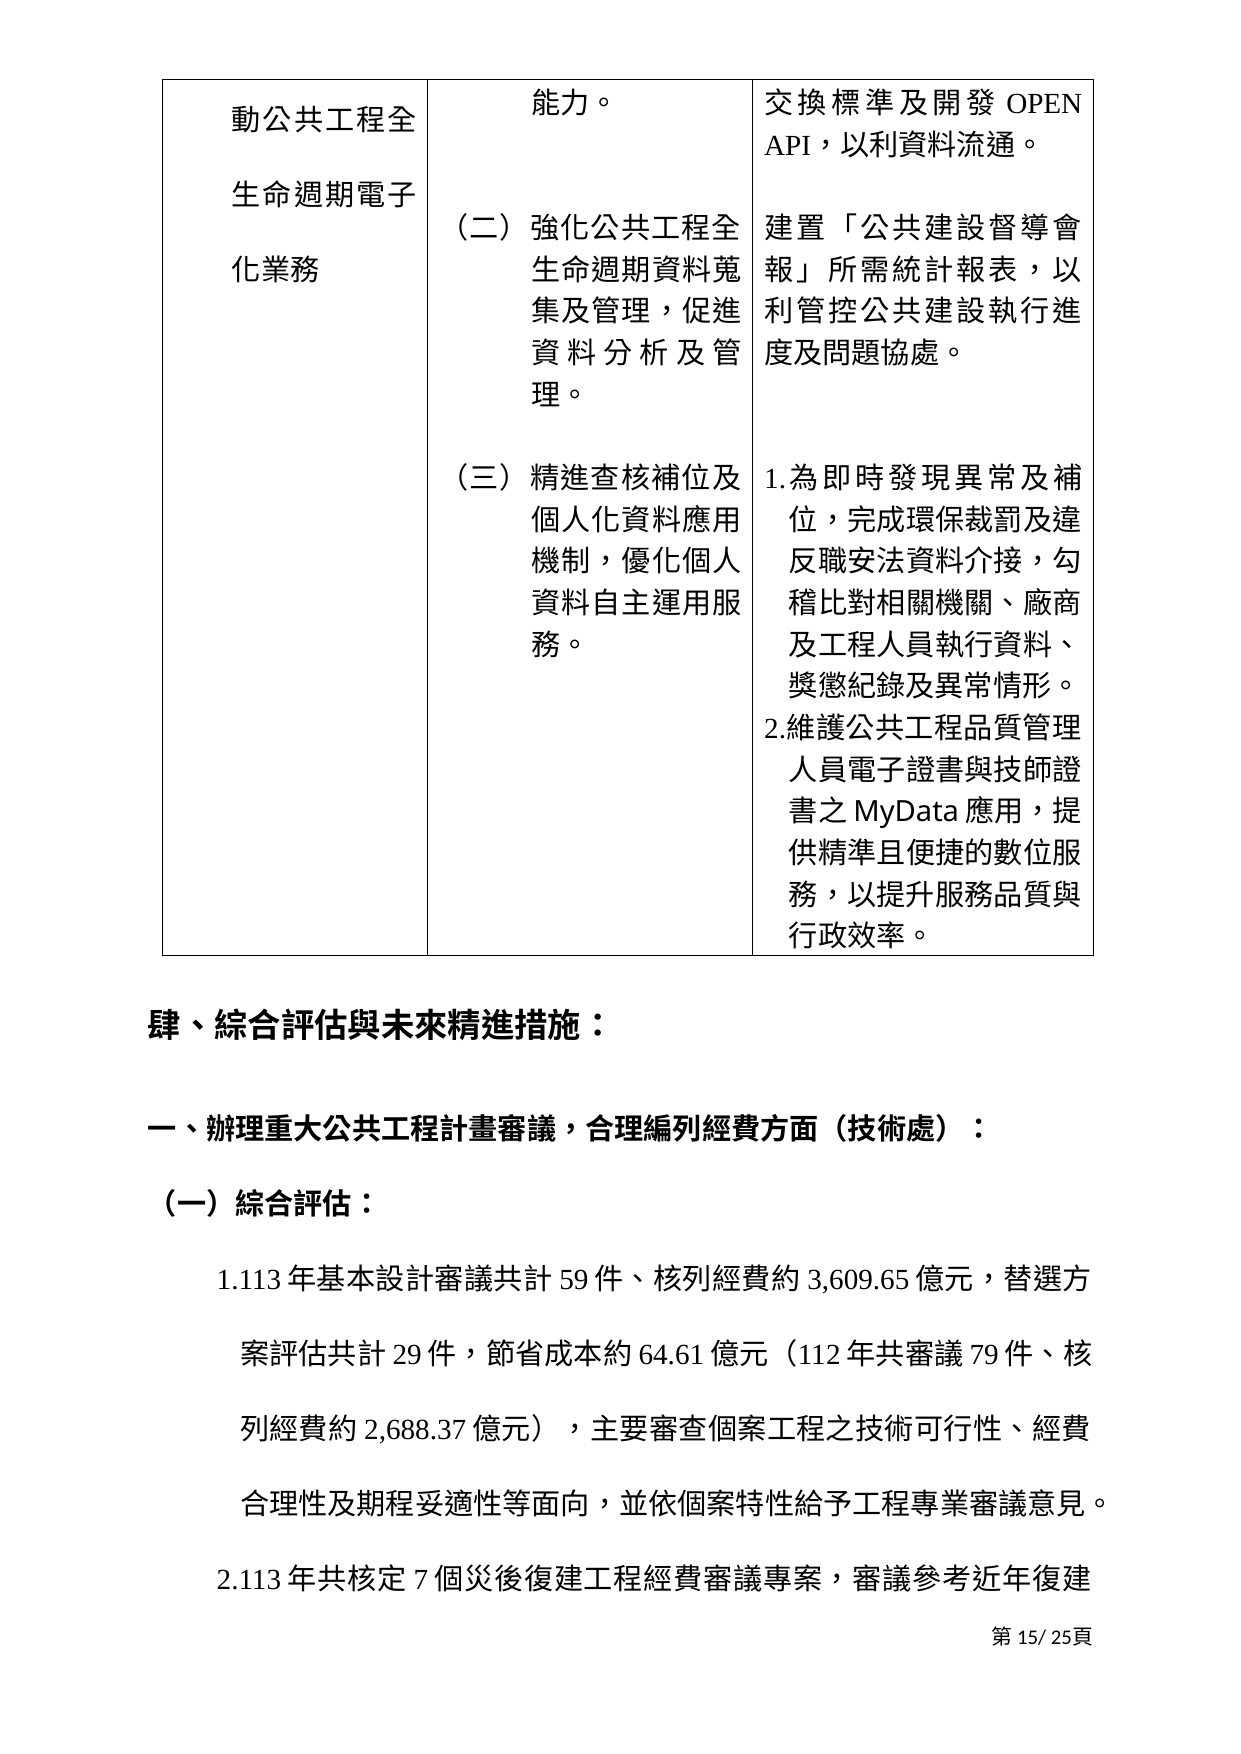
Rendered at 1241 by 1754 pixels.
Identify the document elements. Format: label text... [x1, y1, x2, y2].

text 一、辦理重大公共工程計畫審議，合理編列經費方面（技術處）： [148, 1089, 1092, 1164]
text （一）綜合評估： [148, 1164, 1092, 1239]
table_cell 能力。 （二）強化公共工程全生命週期資料蒐集及管理，促進資料分析及管理。 （三）精進查核補位及個人化資料應用機制，優化個人資料自主運用服務。 [428, 80, 752, 955]
text 1.113年基本設計審議共計59件、核列經費約3,609.65億元，替選方案評估共計29件，節省成本約64.61億元（112年共審議79件、核列經費約2,688.37億元），主要審查個案工程之技術可行性、經費合理性及期程妥適性等面向，並依個案特性給予工程專業審議意見。 [216, 1239, 1092, 1539]
table_cell 交換標準及開發OPEN API，以利資料流通。 建置「公共建設督導會報」所需統計報表，以利管控公共建設執行進度及問題協處。 1.為即時發現異常及補位，完成環保裁罰及違反職安法資料介接，勾稽比對相關機關、廠商及工程人員執行資料、獎懲紀錄及異常情形。 2.維護公共工程品質管理人員電子證書與技師證書之MyData應用，提供精準且便捷的數位服務，以提升服務品質與行政效率。 [753, 80, 1093, 955]
title 肆、綜合評估與未來精進措施： [148, 985, 1092, 1060]
table_cell 動公共工程全生命週期電子化業務 [163, 80, 427, 955]
text 2.113年共核定7個災後復建工程經費審議專案，審議參考近年復建工程經費及納入偏鄉及離島經費加成以符實需，計核列5,466件，經費約259.7億元（112年共核定4個災後復建工程經費專案，2,608件，經費約122.4億元）。 [216, 1539, 1092, 1614]
